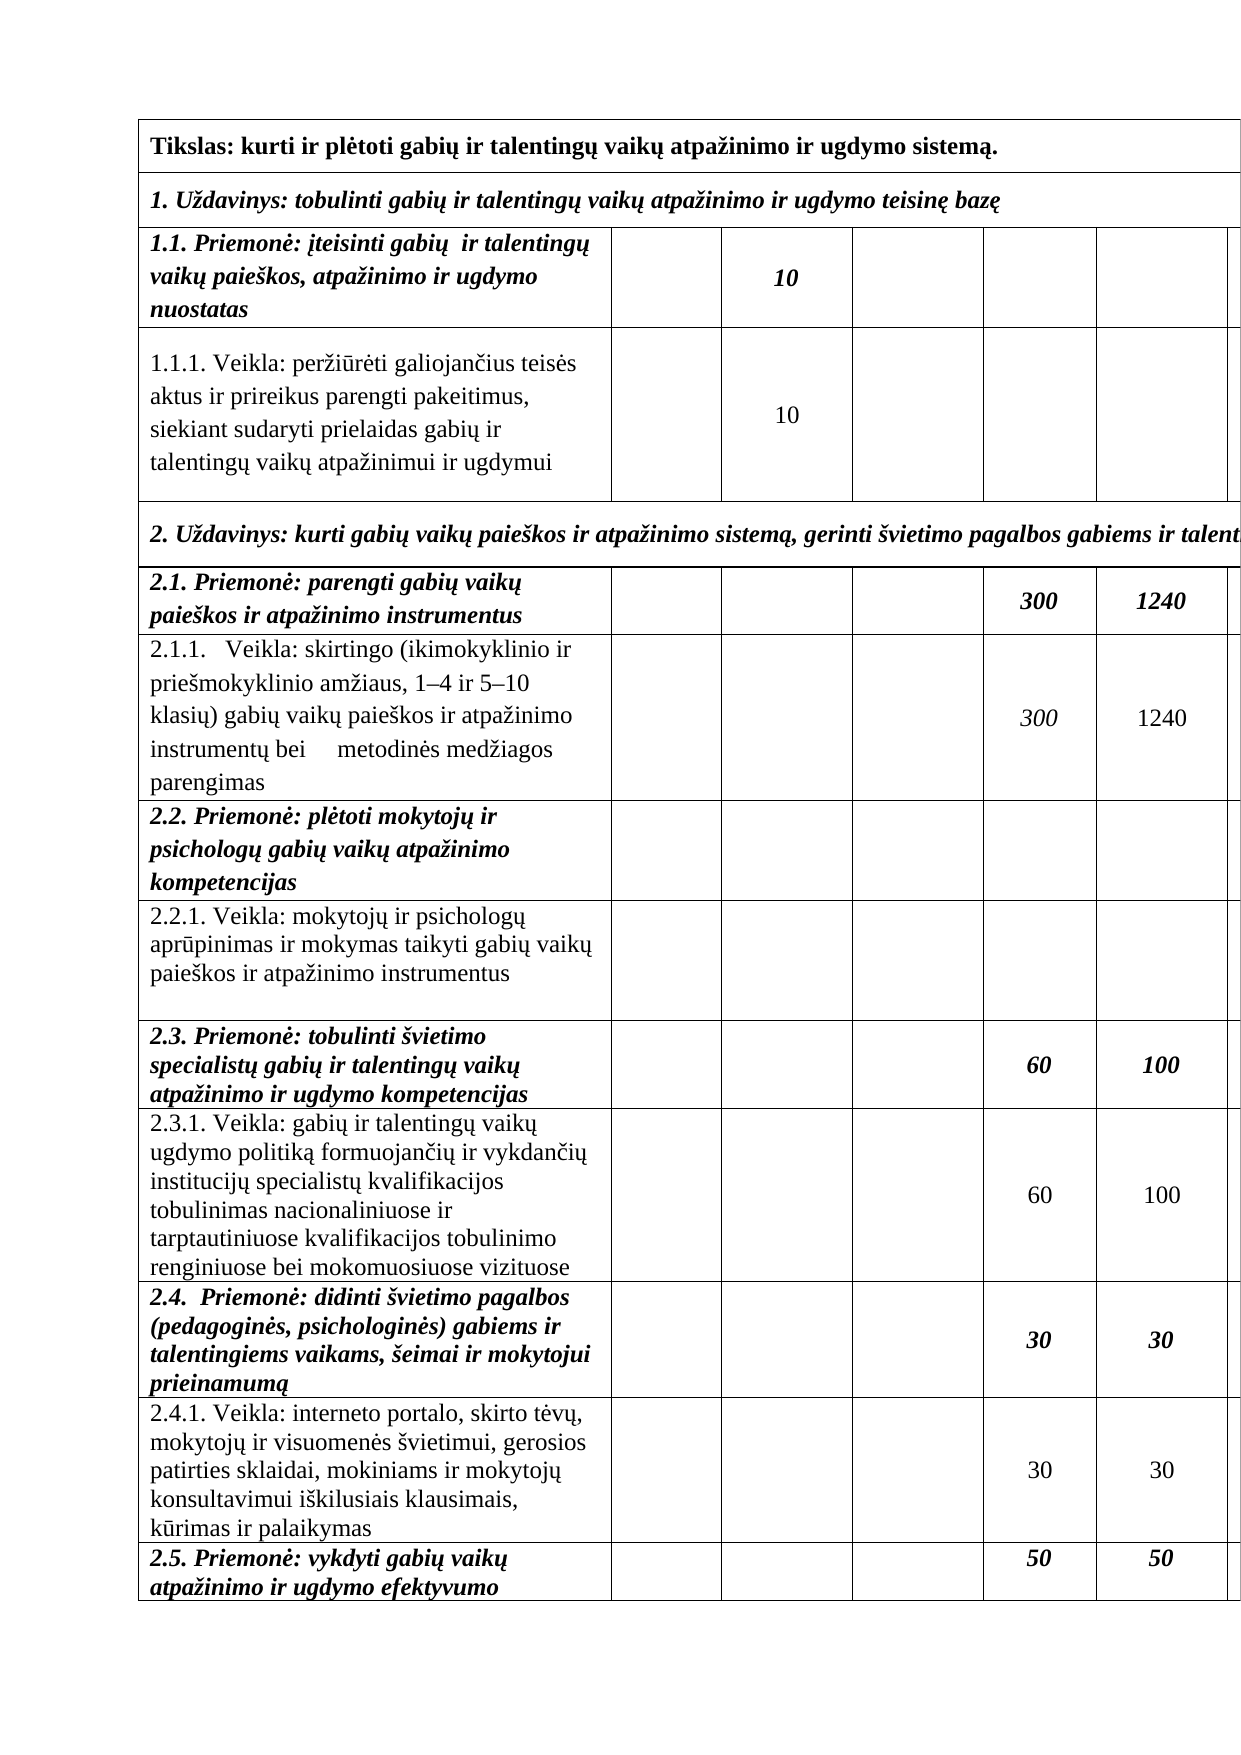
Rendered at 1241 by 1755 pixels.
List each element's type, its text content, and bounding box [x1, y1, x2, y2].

table_cell [612, 801, 721, 900]
table_cell 2.4.1. Veikla: interneto portalo, skirto tėvų, mokytojų ir visuomenės švietimui, gerosios patirties sklaidai, mokiniams ir mokytojų konsultavimui iškilusiais klausimais, kūrimas ir palaikymas [139, 1398, 611, 1542]
table_cell 500 [1228, 1543, 1240, 1600]
table_cell 50 [1097, 1543, 1227, 1600]
table_cell 1. Uždavinys: tobulinti gabių ir talentingų vaikų atpažinimo ir ugdymo teisinę bazę [139, 173, 1240, 227]
table_cell [1228, 328, 1240, 501]
table_cell Tikslas: kurti ir plėtoti gabių ir talentingų vaikų atpažinimo ir ugdymo sistemą. [139, 120, 1240, 172]
table_cell [853, 328, 983, 501]
table_cell 2.3. Priemonė: tobulinti švietimo specialistų gabių ir talentingų vaikų atpažinimo ir ugdymo kompetencijas [139, 1021, 611, 1107]
table_cell 60 [1228, 1109, 1240, 1281]
table_cell 60 [984, 1109, 1096, 1281]
table_cell [612, 1398, 721, 1542]
table_cell 30 [1097, 1398, 1227, 1542]
table_cell 30 [984, 1282, 1096, 1397]
table_cell 2.4. Priemonė: didinti švietimo pagalbos (pedagoginės, psichologinės) gabiems ir talentingiems vaikams, šeimai ir mokytojui prieinamumą [139, 1282, 611, 1397]
table_cell [853, 568, 983, 633]
table_cell [612, 1543, 721, 1600]
table_cell [612, 1109, 721, 1281]
table_cell [722, 635, 852, 800]
table_cell [853, 1021, 983, 1107]
table_cell [984, 901, 1096, 1020]
table_cell 50 [984, 1543, 1096, 1600]
table_cell 100 [1097, 1021, 1227, 1107]
table_cell 300 [1228, 568, 1240, 633]
table_cell [612, 228, 721, 327]
table_cell 300 [984, 635, 1096, 800]
table_cell 2.5. Priemonė: vykdyti gabių vaikų atpažinimo ir ugdymo efektyvumo [139, 1543, 611, 1600]
table_cell 300 [1228, 635, 1240, 800]
table_cell 1240 [1097, 568, 1227, 633]
table_cell 2. Uždavinys: kurti gabių vaikų paieškos ir atpažinimo sistemą, gerinti švietimo pagalbos gabiems ir talentingiems vaikams kokybę [139, 502, 1240, 566]
table_cell [722, 1282, 852, 1397]
table_cell 30 [1228, 1398, 1240, 1542]
table_cell 850 [1228, 901, 1240, 1020]
table_cell 30 [1228, 1282, 1240, 1397]
table_cell [612, 1282, 721, 1397]
table_cell [984, 228, 1096, 327]
table_cell 2.2.1. Veikla: mokytojų ir psichologų aprūpinimas ir mokymas taikyti gabių vaikų paieškos ir atpažinimo instrumentus [139, 901, 611, 1020]
table_cell [722, 1398, 852, 1542]
table_cell [612, 635, 721, 800]
table_cell [853, 1543, 983, 1600]
table_cell 850 [1228, 801, 1240, 900]
table_cell [984, 801, 1096, 900]
table_cell [1097, 901, 1227, 1020]
table_cell [853, 228, 983, 327]
table_cell [612, 328, 721, 501]
table_cell 2.1. Priemonė: parengti gabių vaikų paieškos ir atpažinimo instrumentus [139, 568, 611, 633]
table_cell [1097, 328, 1227, 501]
table_cell [1097, 801, 1227, 900]
table_cell [722, 801, 852, 900]
table_cell 30 [1097, 1282, 1227, 1397]
table_cell [853, 1282, 983, 1397]
table_cell 10 [722, 328, 852, 501]
table_cell [853, 1398, 983, 1542]
table_cell [853, 801, 983, 900]
table_cell [853, 635, 983, 800]
table_cell [722, 1109, 852, 1281]
table_cell [1097, 228, 1227, 327]
table_cell [722, 1021, 852, 1107]
table_cell 60 [984, 1021, 1096, 1107]
table_cell [853, 901, 983, 1020]
table_cell [984, 328, 1096, 501]
table_cell 2.2. Priemonė: plėtoti mokytojų ir psichologų gabių vaikų atpažinimo kompetencijas [139, 801, 611, 900]
table_cell [612, 1021, 721, 1107]
table_cell 30 [984, 1398, 1096, 1542]
table_cell 10 [722, 228, 852, 327]
table_cell [722, 1543, 852, 1600]
table_cell [722, 901, 852, 1020]
table_cell [853, 1109, 983, 1281]
table_cell 60 [1228, 1021, 1240, 1107]
table_cell 1.1.1. Veikla: peržiūrėti galiojančius teisės aktus ir prireikus parengti pakeitimus, siekiant sudaryti prielaidas gabių ir talentingų vaikų atpažinimui ir ugdymui [139, 328, 611, 501]
table_cell 100 [1097, 1109, 1227, 1281]
table_cell 300 [984, 568, 1096, 633]
table_cell 2.1.1. Veikla: skirtingo (ikimokyklinio ir priešmokyklinio amžiaus, 1–4 ir 5–10 klasių) gabių vaikų paieškos ir atpažinimo instrumentų bei metodinės medžiagos parengimas [139, 635, 611, 800]
table_cell [1228, 228, 1240, 327]
table_cell [612, 568, 721, 633]
table_cell [612, 901, 721, 1020]
table_cell 1240 [1097, 635, 1227, 800]
table_cell 1.1. Priemonė: įteisinti gabių ir talentingų vaikų paieškos, atpažinimo ir ugdymo nuostatas [139, 228, 611, 327]
table_cell 2.3.1. Veikla: gabių ir talentingų vaikų ugdymo politiką formuojančių ir vykdančių institucijų specialistų kvalifikacijos tobulinimas nacionaliniuose ir tarptautiniuose kvalifikacijos tobulinimo renginiuose bei mokomuosiuose vizituose [139, 1109, 611, 1281]
table_cell [722, 568, 852, 633]
